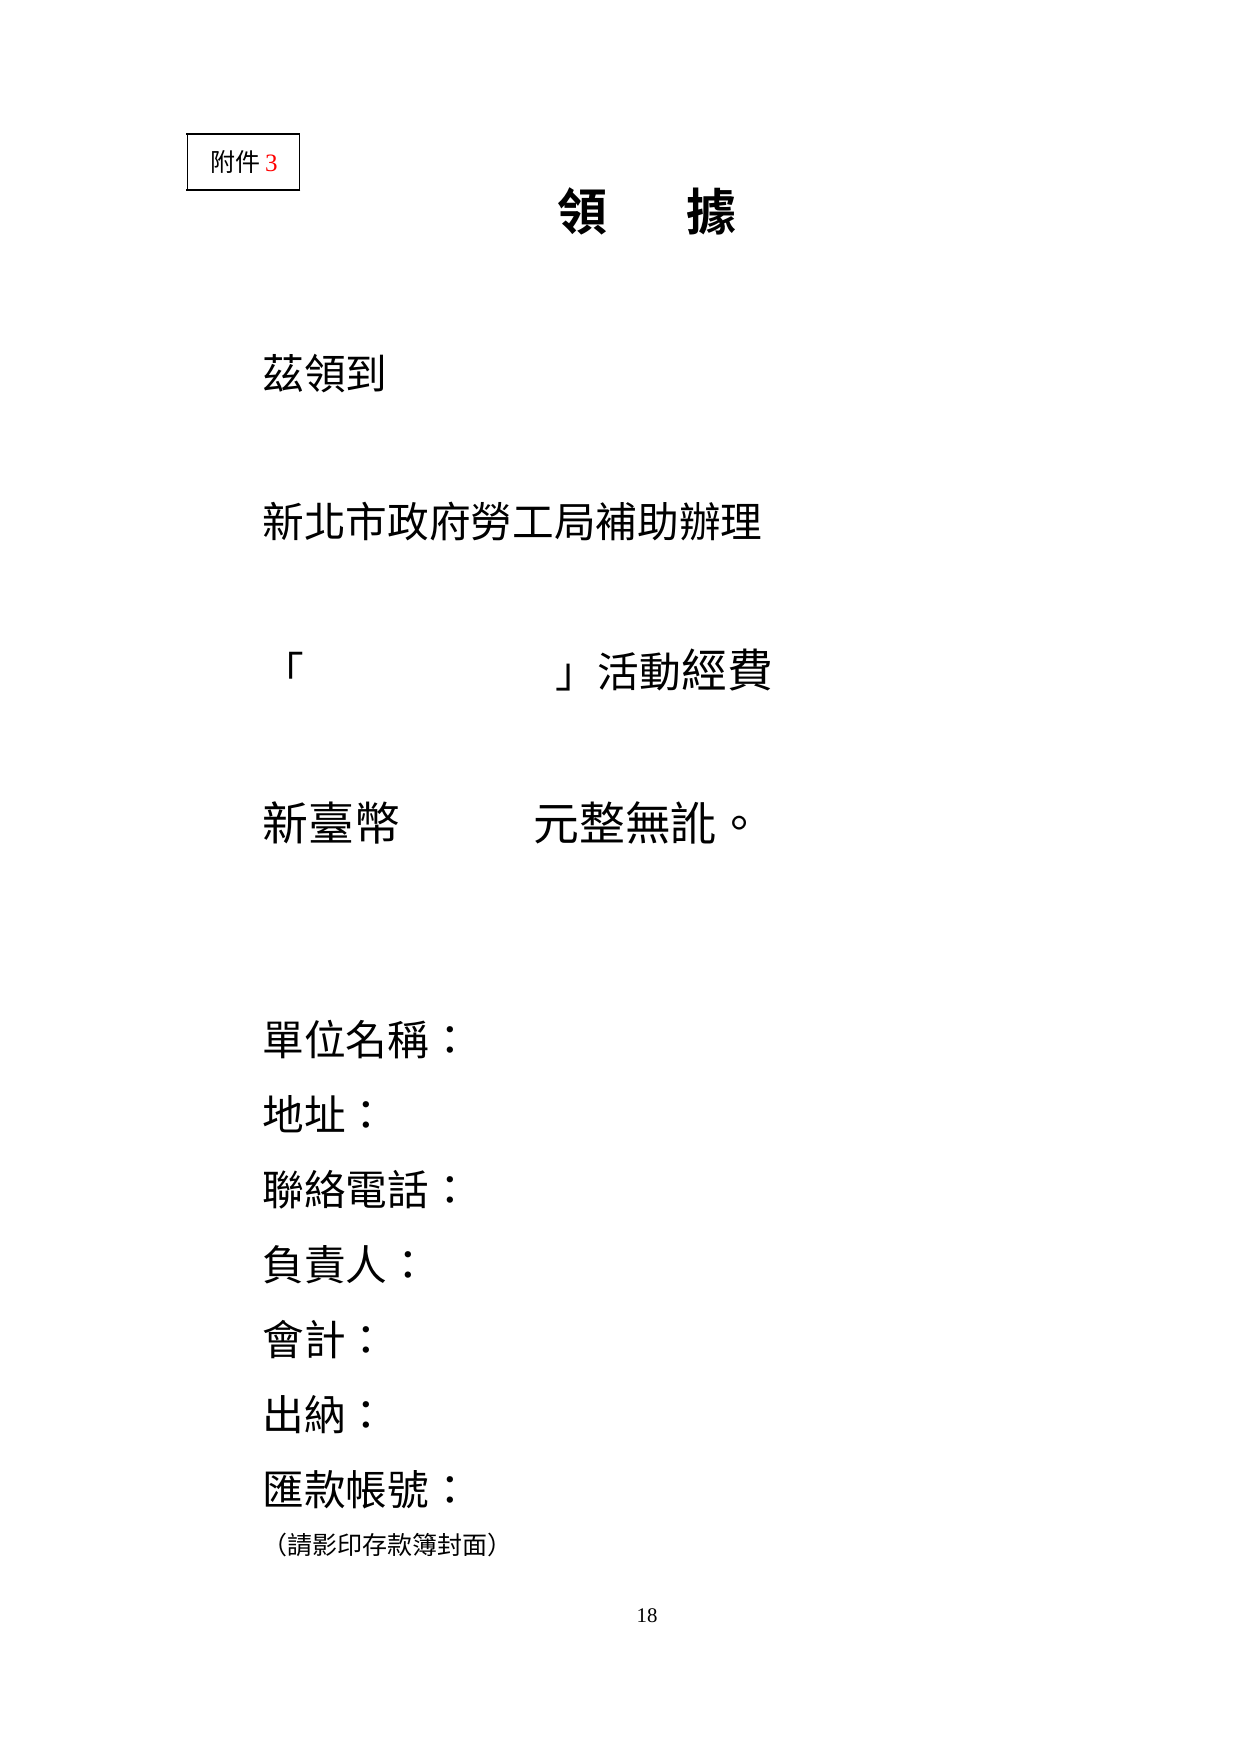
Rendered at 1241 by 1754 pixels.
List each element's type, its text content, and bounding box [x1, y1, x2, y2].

text 領 據 [187, 171, 1106, 246]
subtitle （請影印存款簿封面） [262, 1525, 1106, 1562]
text 負責人： [262, 1225, 1106, 1300]
text 出納： [262, 1375, 1106, 1450]
text 附件3 [203, 142, 284, 178]
text 新北市政府勞工局補助辦理 [262, 482, 1106, 557]
text 聯絡電話： [262, 1150, 1106, 1225]
text 地址： [262, 1075, 1106, 1150]
text 新臺幣 元整無訛。 [262, 783, 1106, 858]
text 匯款帳號： [262, 1450, 1106, 1525]
text 會計： [262, 1300, 1106, 1375]
text 茲領到 [262, 334, 1106, 409]
text 「 」活動經費 [262, 629, 1106, 704]
text 單位名稱： [262, 1000, 1106, 1075]
